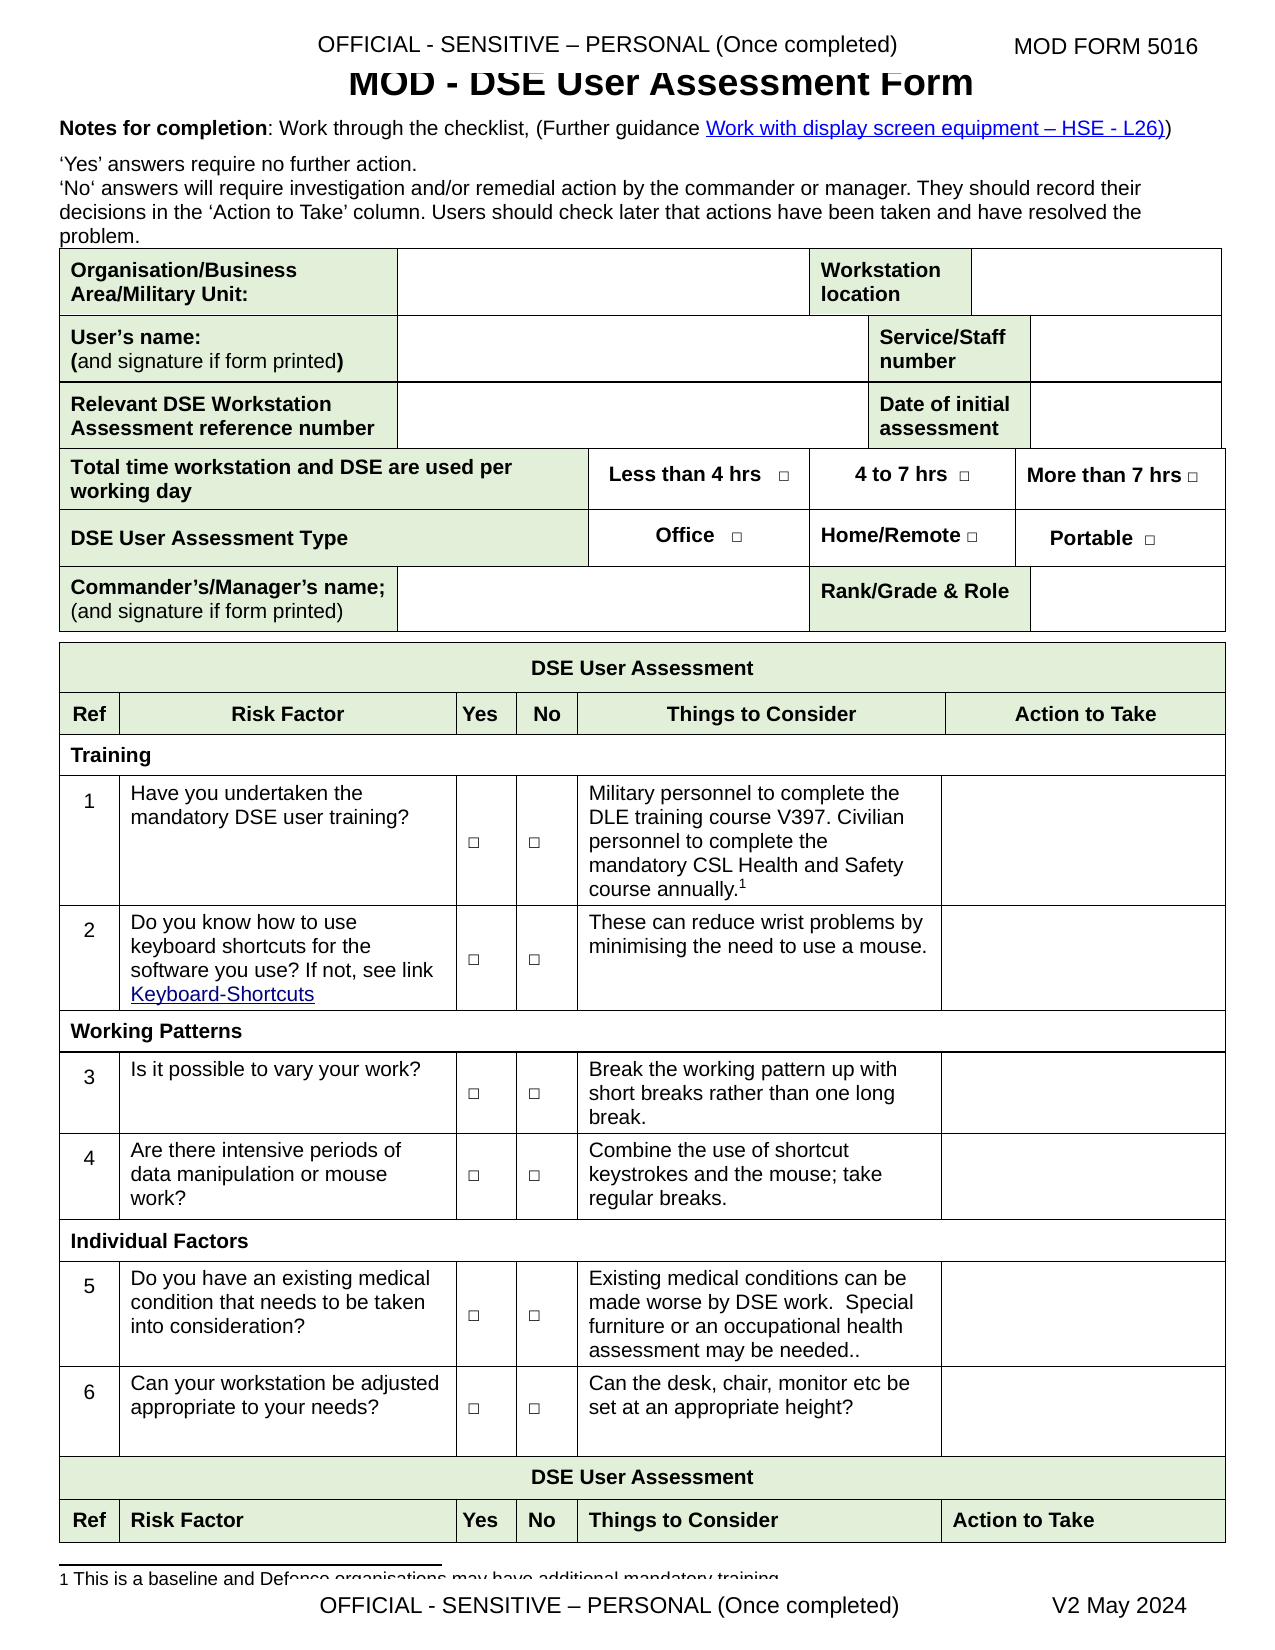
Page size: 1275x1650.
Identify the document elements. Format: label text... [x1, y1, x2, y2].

table_cell 3 [60, 1053, 119, 1133]
table_cell Things to Consider [578, 693, 945, 734]
table_cell Action to Take [946, 693, 1225, 734]
table_cell Existing medical conditions can be made worse by DSE work. Special furniture or an occupational health assessment may be needed.. [578, 1262, 941, 1366]
table_cell ☐ [457, 1053, 516, 1133]
table_cell 6 [60, 1367, 119, 1456]
table_cell Military personnel to complete the DLE training course V397. Civilian personnel to complete the mandatory CSL Health and Safety course annually. [578, 776, 941, 904]
table_cell 4 to 7 hrs ☐ [810, 449, 1015, 509]
table_header [398, 249, 809, 314]
table_header DSE User Assessment [60, 643, 1225, 692]
table_cell [1031, 567, 1225, 631]
table_cell Less than 4 hrs ☐ [589, 449, 809, 509]
table_cell ☐ [457, 1134, 516, 1219]
table_cell ☐ [457, 1367, 516, 1456]
table_cell Ref [60, 693, 119, 734]
table_cell ☐ [517, 1053, 577, 1133]
table_cell Risk Factor [120, 693, 456, 734]
table_cell Working Patterns [60, 1011, 1225, 1051]
table_cell Rank/Grade & Role [810, 567, 1030, 631]
table_header Organisation/Business Area/Military Unit: [60, 249, 397, 314]
table_cell [942, 776, 1225, 904]
table_cell ☐ [517, 776, 577, 904]
table_cell Is it possible to vary your work? [120, 1053, 456, 1133]
table_cell No [517, 693, 577, 734]
table_cell ☐ [457, 1262, 516, 1366]
table_cell Ref [60, 1500, 119, 1542]
table_cell Risk Factor [120, 1500, 456, 1542]
table_cell Action to Take [942, 1500, 1225, 1542]
text ‘No‘ answers will require investigation and/or remedial action by the commander or manager. They should record their decisions in the ‘Action to Take’ column. Users should check later that actions have been taken and have resolved the problem. [59, 176, 1216, 248]
table_cell ☐ [517, 1134, 577, 1219]
table_cell Can the desk, chair, monitor etc be set at an appropriate height? [578, 1367, 941, 1456]
table_cell 4 [60, 1134, 119, 1219]
text Notes for completion: Work through the checklist, (Further guidance Work with display screen equipment – HSE - L26)) [59, 115, 1216, 139]
table_cell [398, 383, 868, 448]
table_cell ☐ [457, 776, 516, 904]
table_cell DSE User Assessment [60, 1457, 1225, 1499]
table_cell [398, 316, 868, 381]
table_cell 5 [60, 1262, 119, 1366]
table_cell ☐ [517, 1262, 577, 1366]
table_cell [1031, 316, 1221, 381]
table_cell [942, 1367, 1225, 1456]
table_cell Are there intensive periods of data manipulation or mouse work? [120, 1134, 456, 1219]
table_cell [398, 567, 809, 631]
table_cell These can reduce wrist problems by minimising the need to use a mouse. [578, 906, 941, 1010]
table_cell No [517, 1500, 577, 1542]
table_cell Service/Staff number [869, 316, 1030, 381]
table_cell User’s name: (and signature if form printed) [60, 316, 397, 381]
text MOD - DSE User Assessment Form [59, 60, 1216, 103]
table_cell Things to Consider [578, 1500, 941, 1542]
table_cell Individual Factors [60, 1220, 1225, 1261]
table_cell Can your workstation be adjusted appropriate to your needs? [120, 1367, 456, 1456]
table_cell [1031, 383, 1221, 448]
table_cell Relevant DSE Workstation Assessment reference number [60, 383, 397, 448]
table_cell Portable ☐ [1016, 510, 1225, 566]
table_cell [942, 906, 1225, 1010]
table_cell Break the working pattern up with short breaks rather than one long break. [578, 1053, 941, 1133]
text ‘Yes’ answers require no further action. [59, 152, 1216, 176]
table_cell [942, 1262, 1225, 1366]
table_cell 2 [60, 906, 119, 1010]
table_header Workstation location [810, 249, 971, 314]
table_cell More than 7 hrs ☐ [1016, 449, 1225, 509]
table_cell Office ☐ [589, 510, 809, 566]
table_cell DSE User Assessment Type [60, 510, 588, 566]
table_cell Total time workstation and DSE are used per working day [60, 449, 588, 509]
table_cell ☐ [517, 906, 577, 1010]
table_cell ☐ [517, 1367, 577, 1456]
table_cell ☐ [457, 906, 516, 1010]
table_cell Combine the use of shortcut keystrokes and the mouse; take regular breaks. [578, 1134, 941, 1219]
table_cell Commander’s/Manager’s name; (and signature if form printed) [60, 567, 397, 631]
table_cell Yes [457, 1500, 516, 1542]
table_cell 1 [60, 776, 119, 904]
table_cell Training [60, 735, 1225, 775]
table_cell [942, 1053, 1225, 1133]
table_cell Date of initial assessment [869, 383, 1030, 448]
table_cell Have you undertaken the mandatory DSE user training? [120, 776, 456, 904]
table_header [972, 249, 1221, 314]
table_cell Do you know how to use keyboard shortcuts for the software you use? If not, see link Keyboard-Shortcuts [120, 906, 456, 1010]
table_cell Home/Remote ☐ [810, 510, 1015, 566]
table_cell [942, 1134, 1225, 1219]
table_cell Do you have an existing medical condition that needs to be taken into consideration? [120, 1262, 456, 1366]
table_cell Yes [457, 693, 516, 734]
